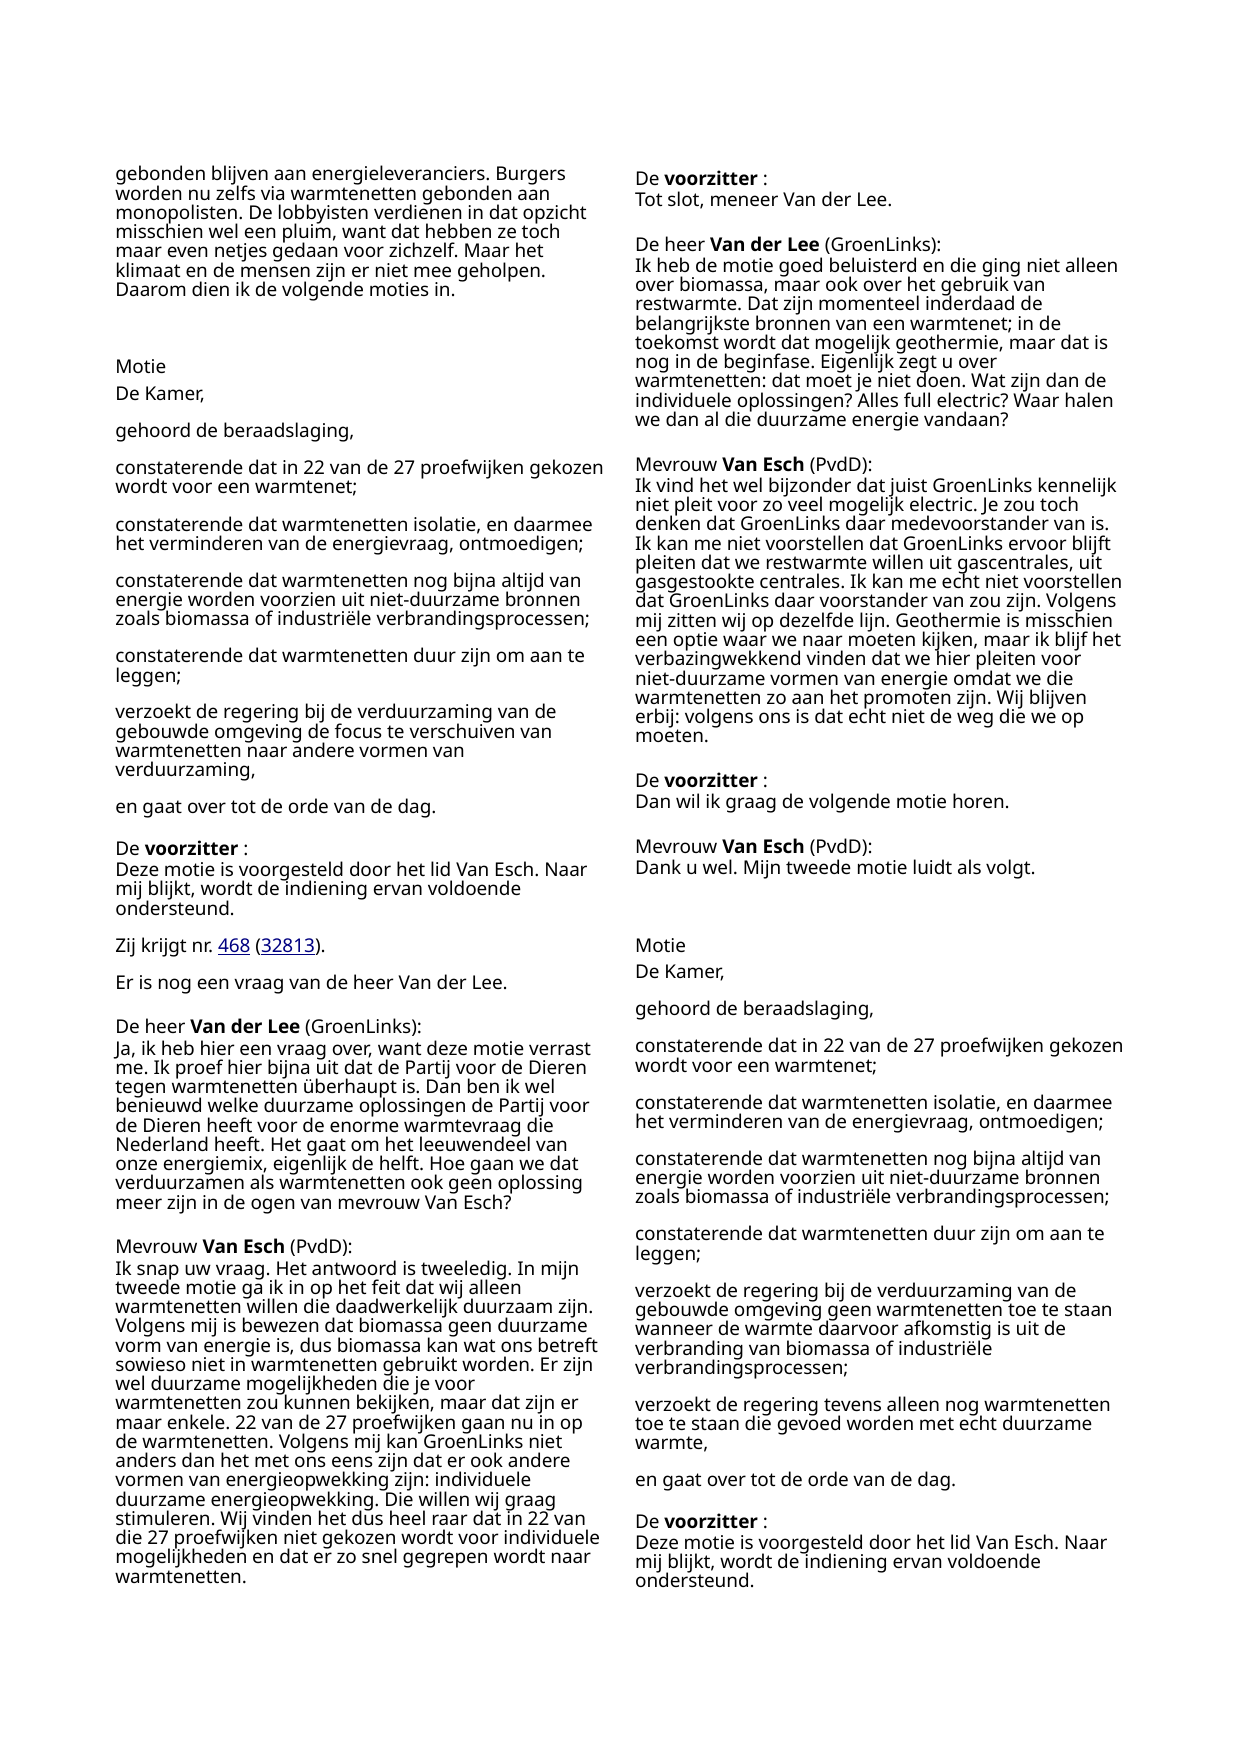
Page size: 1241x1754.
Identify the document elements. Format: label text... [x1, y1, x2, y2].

text Motie [635, 932, 1125, 957]
text De heer Van der Lee (GroenLinks): [115, 1014, 605, 1039]
text gehoord de beraadslaging, [115, 422, 605, 442]
text Zij krijgt nr. 468 (32813). [115, 937, 605, 956]
text De voorzitter : [635, 1508, 1125, 1534]
text verzoekt de regering bij de verduurzaming van de gebouwde omgeving geen warmtenetten toe te staan wanneer de warmte daarvoor afkomstig is uit de verbranding van biomassa of industriële verbrandingsprocessen; [635, 1282, 1125, 1378]
text Motie [115, 354, 605, 379]
text Ik heb de motie goed beluisterd en die ging niet alleen over biomassa, maar ook over het gebruik van restwarmte. Dat zijn momenteel inderdaad de belangrijkste bronnen van een warmtenet; in de toekomst wordt dat mogelijk geothermie, maar dat is nog in de beginfase. Eigenlijk zegt u over warmtenetten: dat moet je niet doen. Wat zijn dan de individuele oplossingen? Alles full electric? Waar halen we dan al die duurzame energie vandaan? [635, 257, 1125, 430]
text De voorzitter : [635, 767, 1125, 793]
text gebonden blijven aan energieleveranciers. Burgers worden nu zelfs via warmtenetten gebonden aan monopolisten. De lobbyisten verdienen in dat opzicht misschien wel een pluim, want dat hebben ze toch maar even netjes gedaan voor zichzelf. Maar het klimaat en de mensen zijn er niet mee geholpen. Daarom dien ik de volgende moties in. [115, 165, 605, 300]
text constaterende dat in 22 van de 27 proefwijken gekozen wordt voor een warmtenet; [115, 459, 605, 498]
text De Kamer, [115, 385, 605, 404]
text Er is nog een vraag van de heer Van der Lee. [115, 974, 605, 993]
text Dank u wel. Mijn tweede motie luidt als volgt. [635, 859, 1125, 878]
text Mevrouw Van Esch (PvdD): [115, 1234, 605, 1259]
text constaterende dat in 22 van de 27 proefwijken gekozen wordt voor een warmtenet; [635, 1037, 1125, 1076]
text constaterende dat warmtenetten isolatie, en daarmee het verminderen van de energievraag, ontmoedigen; [115, 516, 605, 554]
text Tot slot, meneer Van der Lee. [635, 191, 1125, 210]
text Deze motie is voorgesteld door het lid Van Esch. Naar mij blijkt, wordt de indiening ervan voldoende ondersteund. [635, 1534, 1125, 1592]
text en gaat over tot de orde van de dag. [115, 798, 605, 818]
text constaterende dat warmtenetten nog bijna altijd van energie worden voorzien uit niet-duurzame bronnen zoals biomassa of industriële verbrandingsprocessen; [635, 1150, 1125, 1208]
text verzoekt de regering bij de verduurzaming van de gebouwde omgeving de focus te verschuiven van warmtenetten naar andere vormen van verduurzaming, [115, 703, 605, 781]
text De voorzitter : [635, 165, 1125, 191]
text Ik vind het wel bijzonder dat juist GroenLinks kennelijk niet pleit voor zo veel mogelijk electric. Je zou toch denken dat GroenLinks daar medevoorstander van is. Ik kan me niet voorstellen dat GroenLinks ervoor blijft pleiten dat we restwarmte willen uit gascentrales, uit gasgestookte centrales. Ik kan me echt niet voorstellen dat GroenLinks daar voorstander van zou zijn. Volgens mij zitten wij op dezelfde lijn. Geothermie is misschien een optie waar we naar moeten kijken, maar ik blijf het verbazingwekkend vinden dat we hier pleiten voor niet-duurzame vormen van energie omdat we die warmtenetten zo aan het promoten zijn. Wij blijven erbij: volgens ons is dat echt niet de weg die we op moeten. [635, 477, 1125, 747]
text en gaat over tot de orde van de dag. [635, 1471, 1125, 1491]
text Ja, ik heb hier een vraag over, want deze motie verrast me. Ik proef hier bijna uit dat de Partij voor de Dieren tegen warmtenetten überhaupt is. Dan ben ik wel benieuwd welke duurzame oplossingen de Partij voor de Dieren heeft voor de enorme warmtevraag die Nederland heeft. Het gaat om het leeuwendeel van onze energiemix, eigenlijk de helft. Hoe gaan we dat verduurzamen als warmtenetten ook geen oplossing meer zijn in de ogen van mevrouw Van Esch? [115, 1039, 605, 1213]
text constaterende dat warmtenetten duur zijn om aan te leggen; [115, 647, 605, 686]
text constaterende dat warmtenetten nog bijna altijd van energie worden voorzien uit niet-duurzame bronnen zoals biomassa of industriële verbrandingsprocessen; [115, 572, 605, 629]
text De Kamer, [635, 963, 1125, 983]
text Ik snap uw vraag. Het antwoord is tweeledig. In mijn tweede motie ga ik in op het feit dat wij alleen warmtenetten willen die daadwerkelijk duurzaam zijn. Volgens mij is bewezen dat biomassa geen duurzame vorm van energie is, dus biomassa kan wat ons betreft sowieso niet in warmtenetten gebruikt worden. Er zijn wel duurzame mogelijkheden die je voor warmtenetten zou kunnen bekijken, maar dat zijn er maar enkele. 22 van de 27 proefwijken gaan nu in op de warmtenetten. Volgens mij kan GroenLinks niet anders dan het met ons eens zijn dat er ook andere vormen van energieopwekking zijn: individuele duurzame energieopwekking. Die willen wij graag stimuleren. Wij vinden het dus heel raar dat in 22 van die 27 proefwijken niet gekozen wordt voor individuele mogelijkheden en dat er zo snel gegrepen wordt naar warmtenetten. [115, 1259, 605, 1587]
text gehoord de beraadslaging, [635, 1000, 1125, 1020]
text constaterende dat warmtenetten duur zijn om aan te leggen; [635, 1225, 1125, 1264]
text De heer Van der Lee (GroenLinks): [635, 231, 1125, 257]
text constaterende dat warmtenetten isolatie, en daarmee het verminderen van de energievraag, ontmoedigen; [635, 1094, 1125, 1132]
text Mevrouw Van Esch (PvdD): [635, 451, 1125, 477]
text Mevrouw Van Esch (PvdD): [635, 833, 1125, 859]
text Deze motie is voorgesteld door het lid Van Esch. Naar mij blijkt, wordt de indiening ervan voldoende ondersteund. [115, 861, 605, 919]
text Dan wil ik graag de volgende motie horen. [635, 793, 1125, 812]
text verzoekt de regering tevens alleen nog warmtenetten toe te staan die gevoed worden met echt duurzame warmte, [635, 1396, 1125, 1453]
text De voorzitter : [115, 835, 605, 861]
